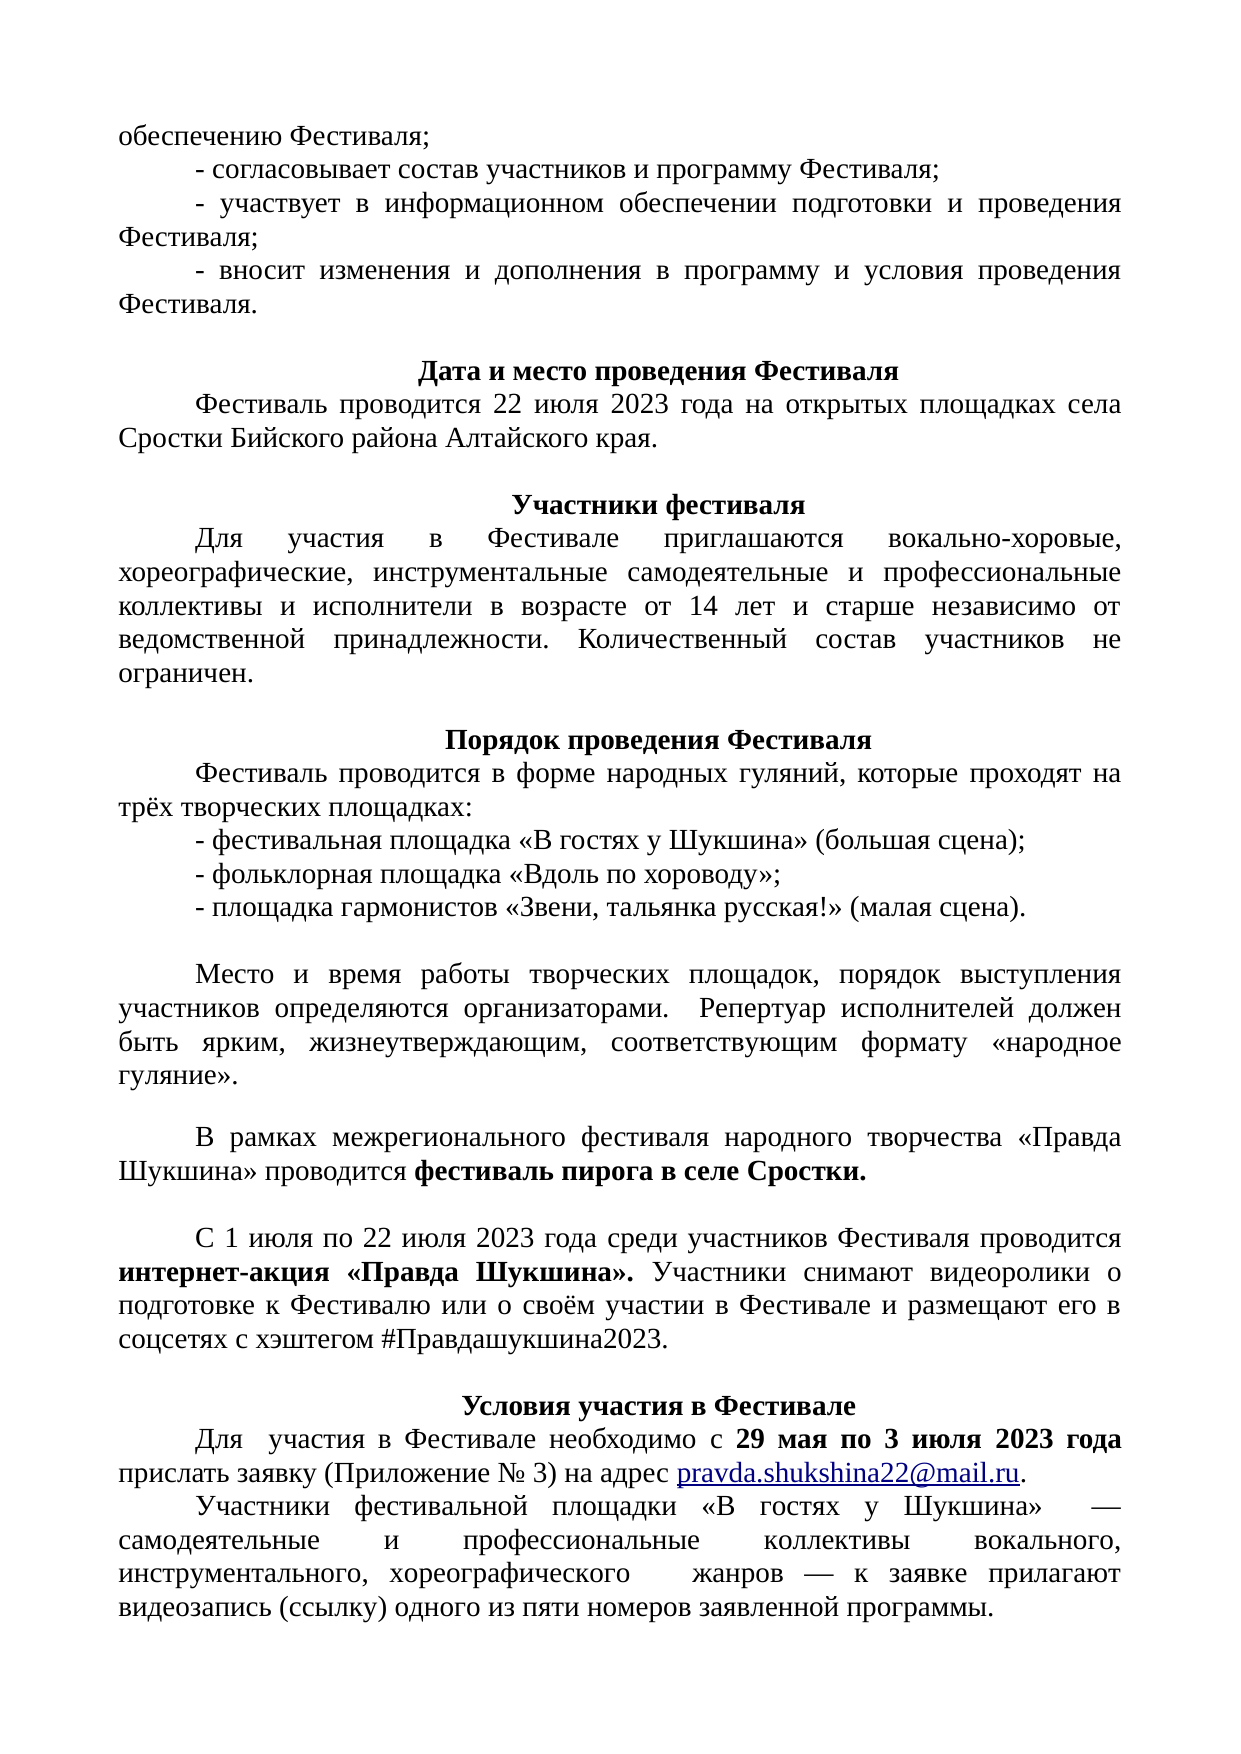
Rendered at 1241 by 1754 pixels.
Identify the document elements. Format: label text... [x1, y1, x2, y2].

text С 1 июля по 22 июля 2023 года среди участников Фестиваля проводится интернет-акция «Правда Шукшина». Участники снимают видеоролики о подготовке к Фестивалю или о своём участии в Фестивале и размещают его в соцсетях с хэштегом #Правдашукшина2023. [118, 1220, 1122, 1354]
text Участники фестивальной площадки «В гостях у Шукшина» — самодеятельные и профессиональные коллективы вокального, инструментального, хореографического жанров — к заявке прилагают видеозапись (ссылку) одного из пяти номеров заявленной программы. [118, 1488, 1122, 1623]
text - фестивальная площадка «В гостях у Шукшина» (большая сцена); [118, 822, 1122, 856]
text Фестиваль проводится 22 июля 2023 года на открытых площадках села Сростки Бийского района Алтайского края. [118, 386, 1122, 453]
text В рамках межрегионального фестиваля народного творчества «Правда Шукшина» проводится фестиваль пирога в селе Сростки. [118, 1119, 1122, 1187]
text Дата и место проведения Фестиваля [118, 353, 1122, 386]
text Для участия в Фестивале приглашаются вокально-хоровые, хореографические, инструментальные самодеятельные и профессиональные коллективы и исполнители в возрасте от 14 лет и старше независимо от ведомственной принадлежности. Количественный состав участников не ограничен. [118, 521, 1122, 688]
text обеспечению Фестиваля; [118, 118, 1122, 152]
text Для участия в Фестивале необходимо c 29 мая по 3 июля 2023 года прислать заявку (Приложение № 3) на адрес pravda.shukshina22@mail.ru. [118, 1421, 1122, 1488]
text - вносит изменения и дополнения в программу и условия проведения Фестиваля. [118, 252, 1122, 319]
text - фольклорная площадка «Вдоль по хороводу»; [118, 856, 1122, 889]
text Условия участия в Фестивале [118, 1388, 1122, 1421]
text Фестиваль проводится в форме народных гуляний, которые проходят на трёх творческих площадках: [118, 755, 1122, 822]
text Участники фестиваля [118, 487, 1122, 521]
text - площадка гармонистов «Звени, тальянка русская!» (малая сцена). [118, 889, 1122, 923]
text Порядок проведения Фестиваля [118, 722, 1122, 755]
text Место и время работы творческих площадок, порядок выступления участников определяются организаторами. Репертуар исполнителей должен быть ярким, жизнеутверждающим, соответствующим формату «народное гуляние». [118, 957, 1122, 1091]
text - участвует в информационном обеспечении подготовки и проведения Фестиваля; [118, 185, 1122, 252]
text - согласовывает состав участников и программу Фестиваля; [118, 152, 1122, 185]
